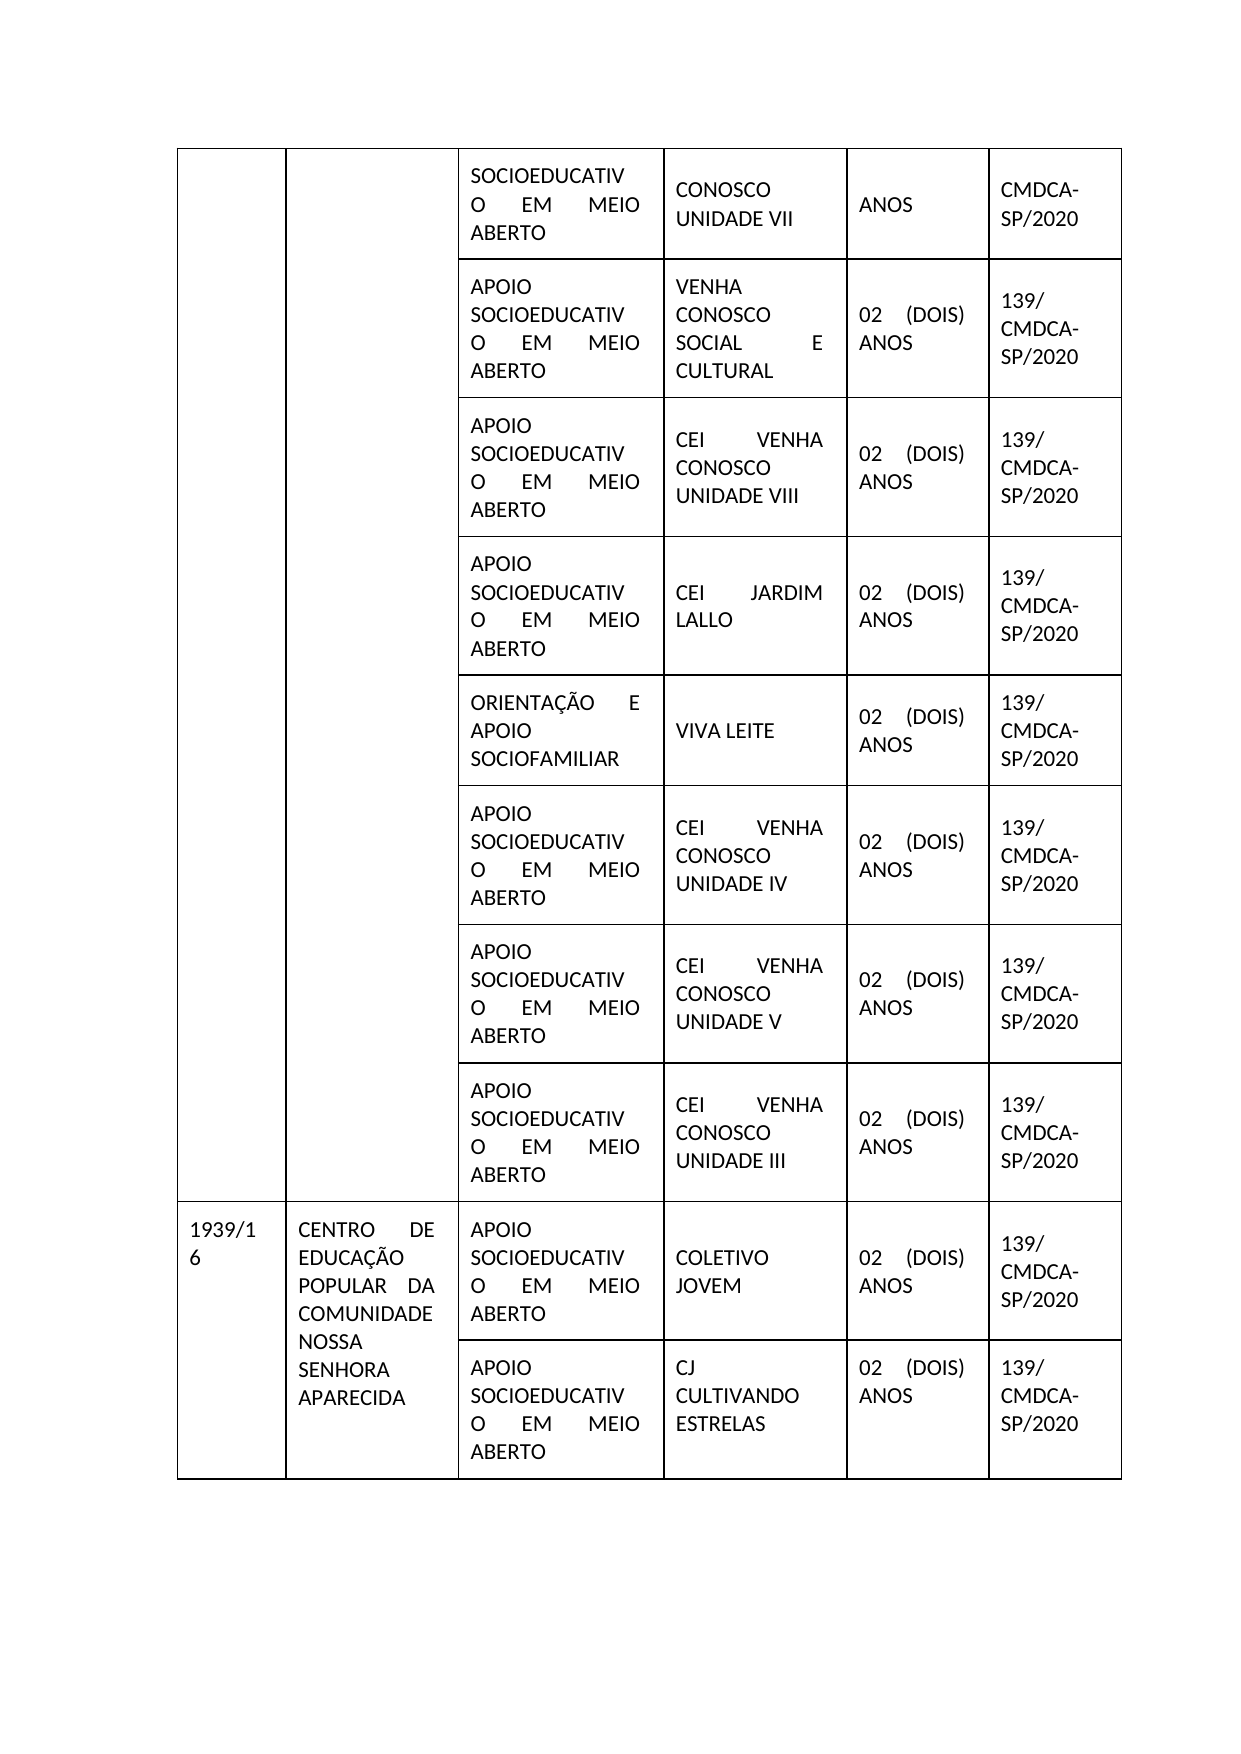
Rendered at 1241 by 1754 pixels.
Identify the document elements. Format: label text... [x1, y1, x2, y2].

table_cell 1939/16 [178, 1202, 285, 1478]
table_cell VIVA LEITE [665, 676, 846, 785]
table_cell CEI JARDIM LALLO [665, 537, 846, 674]
table_cell COLETIVO JOVEM [665, 1202, 846, 1339]
table_cell 02 (DOIS) ANOS [848, 398, 988, 536]
table_cell [287, 149, 458, 1201]
table_cell APOIO SOCIOEDUCATIVO EM MEIO ABERTO [459, 1064, 663, 1201]
table_cell 02 (DOIS) ANOS [848, 260, 988, 397]
table_cell CJ CULTIVANDO ESTRELAS [665, 1341, 846, 1478]
table_cell 139/CMDCA-SP/2020 [990, 260, 1121, 397]
table_cell 139/CMDCA-SP/2020 [990, 925, 1121, 1062]
table_cell 139/CMDCA-SP/2020 [990, 1202, 1121, 1339]
table_cell APOIO SOCIOEDUCATIVO EM MEIO ABERTO [459, 786, 663, 923]
table_cell CENTRO DE EDUCAÇÃO POPULAR DA COMUNIDADE NOSSA SENHORA APARECIDA [287, 1202, 458, 1478]
table_cell APOIO SOCIOEDUCATIVO EM MEIO ABERTO [459, 1202, 663, 1339]
table_cell [178, 149, 285, 1201]
table_cell 139/CMDCA-SP/2020 [990, 537, 1121, 674]
table_cell 02 (DOIS) ANOS [848, 676, 988, 785]
table_cell CEI VENHA CONOSCO UNIDADE III [665, 1064, 846, 1201]
table_cell CMDCA-SP/2020 [990, 149, 1121, 258]
table_cell ANOS [848, 149, 988, 258]
table_cell 02 (DOIS) ANOS [848, 925, 988, 1062]
table_cell 02 (DOIS) ANOS [848, 1341, 988, 1478]
table_cell CEI VENHA CONOSCO UNIDADE V [665, 925, 846, 1062]
table_cell 139/CMDCA-SP/2020 [990, 786, 1121, 923]
table_cell 139/CMDCA-SP/2020 [990, 1064, 1121, 1201]
table_cell SOCIOEDUCATIVO EM MEIO ABERTO [459, 149, 663, 258]
table_cell 139/CMDCA-SP/2020 [990, 676, 1121, 785]
table_cell 139/CMDCA-SP/2020 [990, 398, 1121, 536]
table_cell CONOSCO UNIDADE VII [665, 149, 846, 258]
table_cell 02 (DOIS) ANOS [848, 786, 988, 923]
table_cell VENHA CONOSCO SOCIAL E CULTURAL [665, 260, 846, 397]
table_cell APOIO SOCIOEDUCATIVO EM MEIO ABERTO [459, 537, 663, 674]
table_cell APOIO SOCIOEDUCATIVO EM MEIO ABERTO [459, 925, 663, 1062]
table_cell CEI VENHA CONOSCO UNIDADE VIII [665, 398, 846, 536]
table_cell 139/CMDCA-SP/2020 [990, 1341, 1121, 1478]
table_cell APOIO SOCIOEDUCATIVO EM MEIO ABERTO [459, 1341, 663, 1478]
table_cell APOIO SOCIOEDUCATIVO EM MEIO ABERTO [459, 260, 663, 397]
table_cell ORIENTAÇÃO E APOIO SOCIOFAMILIAR [459, 676, 663, 785]
table_cell CEI VENHA CONOSCO UNIDADE IV [665, 786, 846, 923]
table_cell APOIO SOCIOEDUCATIVO EM MEIO ABERTO [459, 398, 663, 536]
table_cell 02 (DOIS) ANOS [848, 1064, 988, 1201]
table_cell 02 (DOIS) ANOS [848, 1202, 988, 1339]
table_cell 02 (DOIS) ANOS [848, 537, 988, 674]
